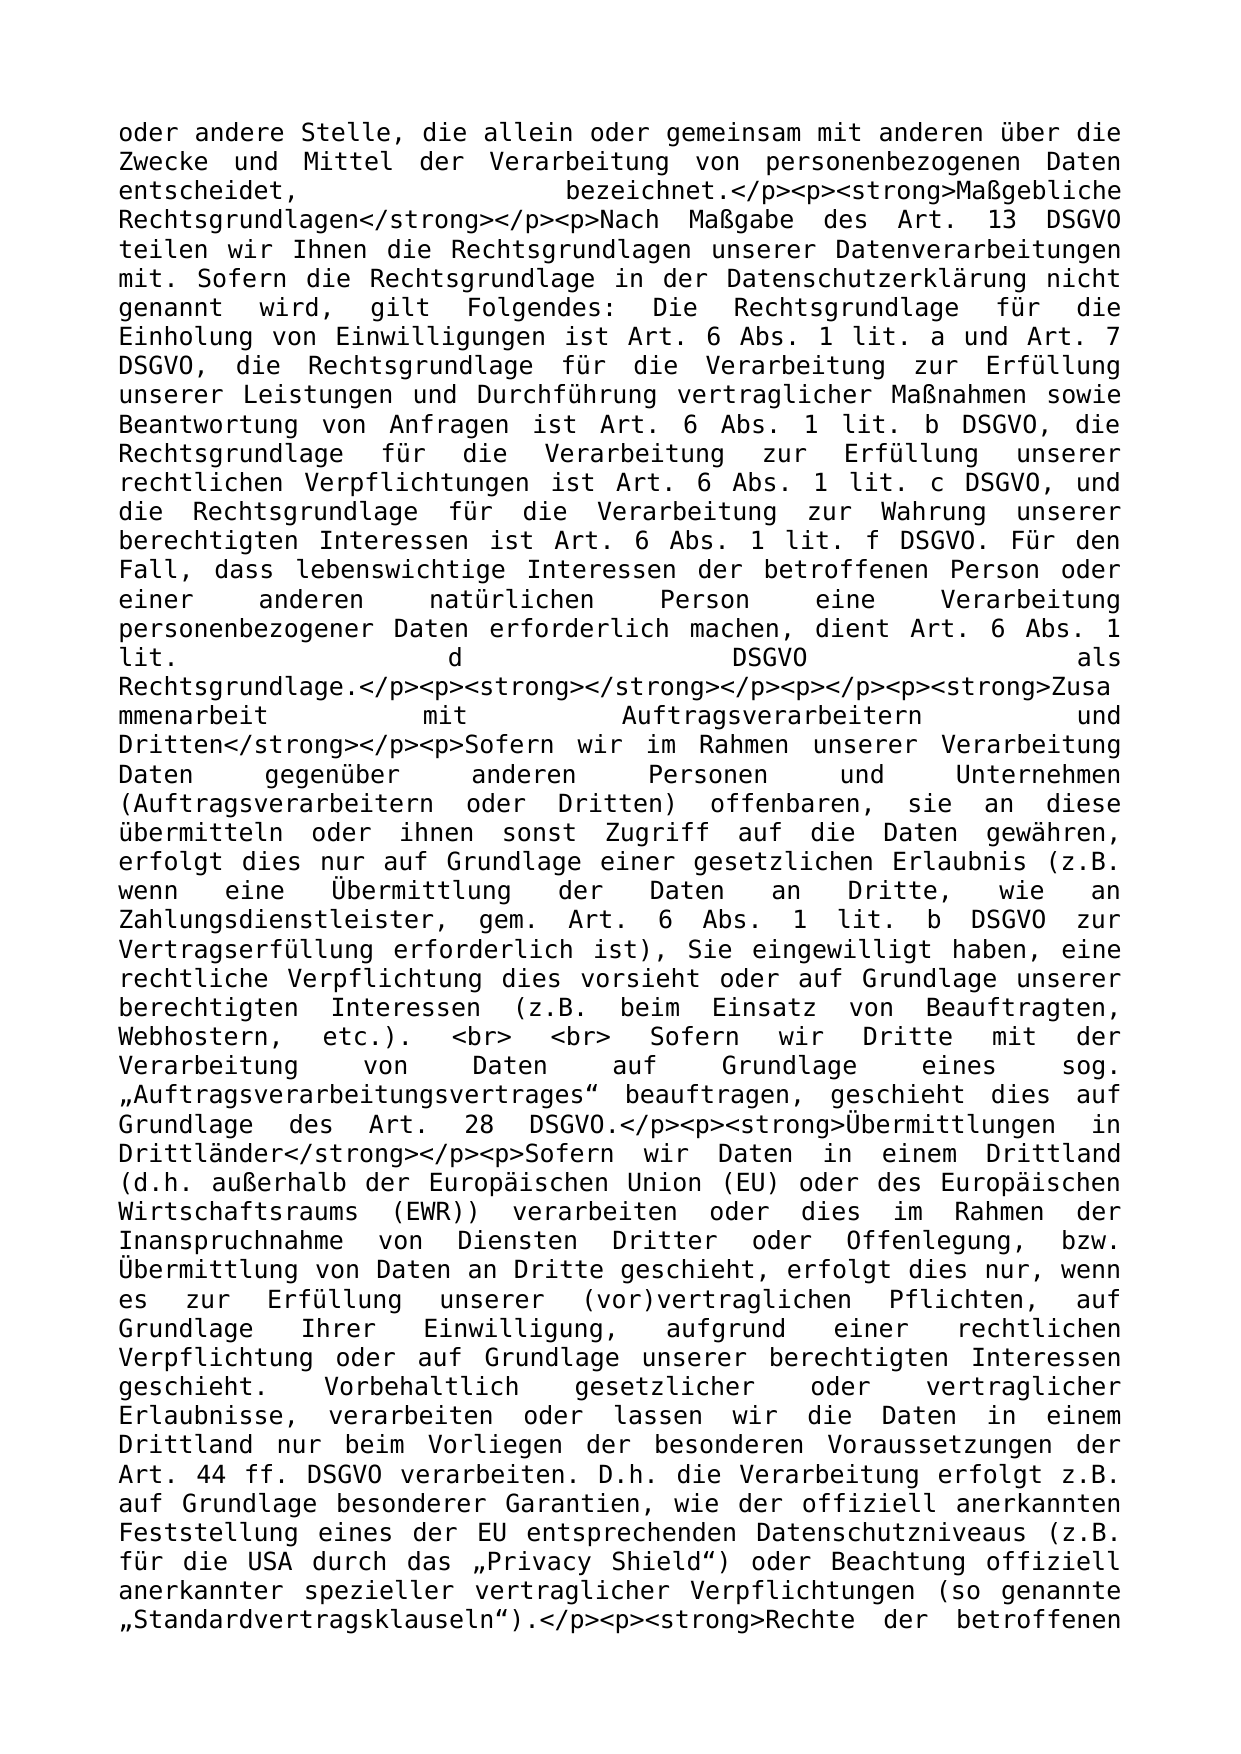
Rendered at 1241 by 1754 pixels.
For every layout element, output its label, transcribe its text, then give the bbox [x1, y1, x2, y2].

text oder andere Stelle, die allein oder gemeinsam mit anderen über die Zwecke und Mittel der Verarbeitung von personenbezogenen Daten entscheidet, bezeichnet.</p><p><strong>Maßgebliche Rechtsgrundlagen</strong></p><p>Nach Maßgabe des Art. 13 DSGVO teilen wir Ihnen die Rechtsgrundlagen unserer Datenverarbeitungen mit. Sofern die Rechtsgrundlage in der Datenschutzerklärung nicht genannt wird, gilt Folgendes: Die Rechtsgrundlage für die Einholung von Einwilligungen ist Art. 6 Abs. 1 lit. a und Art. 7 DSGVO, die Rechtsgrundlage für die Verarbeitung zur Erfüllung unserer Leistungen und Durchführung vertraglicher Maßnahmen sowie Beantwortung von Anfragen ist Art. 6 Abs. 1 lit. b DSGVO, die Rechtsgrundlage für die Verarbeitung zur Erfüllung unserer rechtlichen Verpflichtungen ist Art. 6 Abs. 1 lit. c DSGVO, und die Rechtsgrundlage für die Verarbeitung zur Wahrung unserer berechtigten Interessen ist Art. 6 Abs. 1 lit. f DSGVO. Für den Fall, dass lebenswichtige Interessen der betroffenen Person oder einer anderen natürlichen Person eine Verarbeitung personenbezogener Daten erforderlich machen, dient Art. 6 Abs. 1 lit. d DSGVO als Rechtsgrundlage.</p><p><strong></strong></p><p></p><p><strong>Zusammenarbeit mit Auftragsverarbeitern und Dritten</strong></p><p>Sofern wir im Rahmen unserer Verarbeitung Daten gegenüber anderen Personen und Unternehmen (Auftragsverarbeitern oder Dritten) offenbaren, sie an diese übermitteln oder ihnen sonst Zugriff auf die Daten gewähren, erfolgt dies nur auf Grundlage einer gesetzlichen Erlaubnis (z.B. wenn eine Übermittlung der Daten an Dritte, wie an Zahlungsdienstleister, gem. Art. 6 Abs. 1 lit. b DSGVO zur Vertragserfüllung erforderlich ist), Sie eingewilligt haben, eine rechtliche Verpflichtung dies vorsieht oder auf Grundlage unserer berechtigten Interessen (z.B. beim Einsatz von Beauftragten, Webhostern, etc.). <br> <br> Sofern wir Dritte mit der Verarbeitung von Daten auf Grundlage eines sog. „Auftragsverarbeitungsvertrages“ beauftragen, geschieht dies auf Grundlage des Art. 28 DSGVO.</p><p><strong>Übermittlungen in Drittländer</strong></p><p>Sofern wir Daten in einem Drittland (d.h. außerhalb der Europäischen Union (EU) oder des Europäischen Wirtschaftsraums (EWR)) verarbeiten oder dies im Rahmen der Inanspruchnahme von Diensten Dritter oder Offenlegung, bzw. Übermittlung von Daten an Dritte geschieht, erfolgt dies nur, wenn es zur Erfüllung unserer (vor)vertraglichen Pflichten, auf Grundlage Ihrer Einwilligung, aufgrund einer rechtlichen Verpflichtung oder auf Grundlage unserer berechtigten Interessen geschieht. Vorbehaltlich gesetzlicher oder vertraglicher Erlaubnisse, verarbeiten oder lassen wir die Daten in einem Drittland nur beim Vorliegen der besonderen Voraussetzungen der Art. 44 ff. DSGVO verarbeiten. D.h. die Verarbeitung erfolgt z.B. auf Grundlage besonderer Garantien, wie der offiziell anerkannten Feststellung eines der EU entsprechenden Datenschutzniveaus (z.B. für die USA durch das „Privacy Shield“) oder Beachtung offiziell anerkannter spezieller vertraglicher Verpflichtungen (so genannte „Standardvertragsklauseln“).</p><p><strong>Rechte der betroffenen [118, 118, 1122, 1635]
